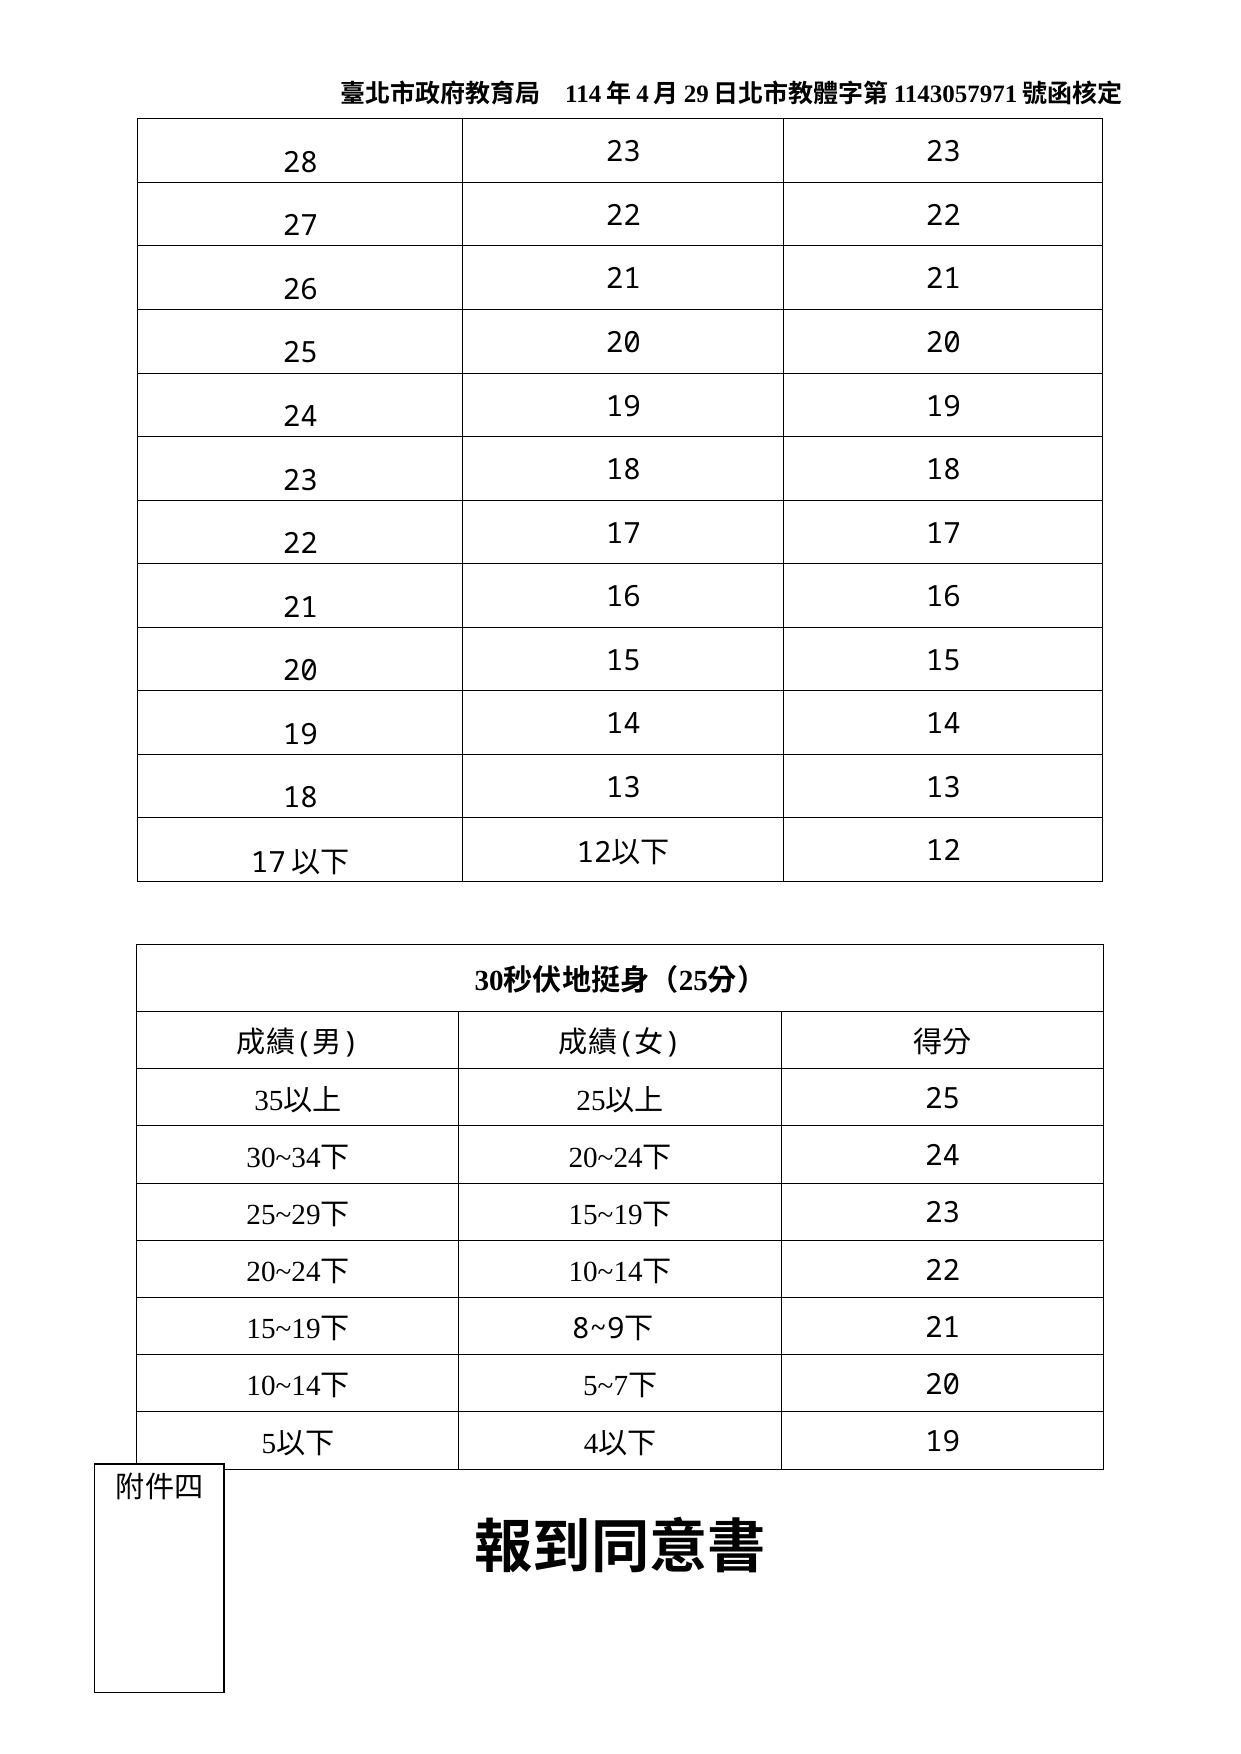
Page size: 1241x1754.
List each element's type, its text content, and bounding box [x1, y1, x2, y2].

table_cell 20~24下 [459, 1126, 781, 1182]
table_cell 20 [463, 310, 783, 372]
table_cell 23 [782, 1184, 1103, 1240]
table_cell 得分 [782, 1012, 1103, 1068]
table_cell 23 [138, 437, 462, 499]
table_cell 25~29下 [137, 1184, 458, 1240]
table_cell 5以下 [137, 1412, 458, 1468]
table_cell 20 [784, 310, 1102, 372]
table_cell 14 [463, 691, 783, 754]
table_cell 成績(男) [137, 1012, 458, 1068]
table_cell 26 [138, 246, 462, 309]
table_cell 20~24下 [137, 1241, 458, 1297]
table_cell 16 [784, 564, 1102, 627]
table_cell 24 [782, 1126, 1103, 1182]
table_cell 20 [138, 628, 462, 690]
table_cell 13 [463, 755, 783, 817]
table_cell 18 [463, 437, 783, 499]
table_cell 10~14下 [459, 1241, 781, 1297]
table_cell 19 [138, 691, 462, 754]
table_cell 17以下 [138, 818, 462, 881]
table_cell 15~19下 [459, 1184, 781, 1240]
table_cell 27 [138, 183, 462, 245]
table_cell 17 [784, 501, 1102, 563]
table_cell 12以下 [463, 818, 783, 881]
table_cell 5~7下 [459, 1355, 781, 1411]
table_cell 22 [782, 1241, 1103, 1297]
table_cell 19 [463, 374, 783, 436]
table_cell 19 [782, 1412, 1103, 1468]
table_cell 28 [138, 119, 462, 182]
table_cell 21 [463, 246, 783, 309]
table_cell 35以上 [137, 1069, 458, 1125]
table_cell 25 [138, 310, 462, 372]
text 附件四 [110, 1472, 208, 1503]
text 報到同意書 [225, 1469, 1122, 1594]
table_cell 15 [463, 628, 783, 690]
table_header 30秒伏地挺身（25分） [137, 945, 1103, 1011]
table_cell 4以下 [459, 1412, 781, 1468]
table_cell 12 [784, 818, 1102, 881]
table_cell 成績(女) [459, 1012, 781, 1068]
table_cell 15~19下 [137, 1298, 458, 1354]
table_cell 8~9下 [459, 1298, 781, 1354]
table_cell 23 [784, 119, 1102, 182]
table_cell 22 [784, 183, 1102, 245]
table_cell 21 [138, 564, 462, 627]
table_cell 16 [463, 564, 783, 627]
text [95, 1465, 223, 1692]
table_cell 18 [784, 437, 1102, 499]
table_cell 10~14下 [137, 1355, 458, 1411]
table_cell 21 [782, 1298, 1103, 1354]
table_cell 14 [784, 691, 1102, 754]
table_cell 25以上 [459, 1069, 781, 1125]
table_cell 22 [463, 183, 783, 245]
table_cell 24 [138, 374, 462, 436]
table_cell 30~34下 [137, 1126, 458, 1182]
table_cell 15 [784, 628, 1102, 690]
table_cell 23 [463, 119, 783, 182]
table_cell 21 [784, 246, 1102, 309]
table_cell 25 [782, 1069, 1103, 1125]
table_cell 19 [784, 374, 1102, 436]
table_cell 20 [782, 1355, 1103, 1411]
table_cell 18 [138, 755, 462, 817]
table_cell 17 [463, 501, 783, 563]
table_cell 22 [138, 501, 462, 563]
table_cell 13 [784, 755, 1102, 817]
